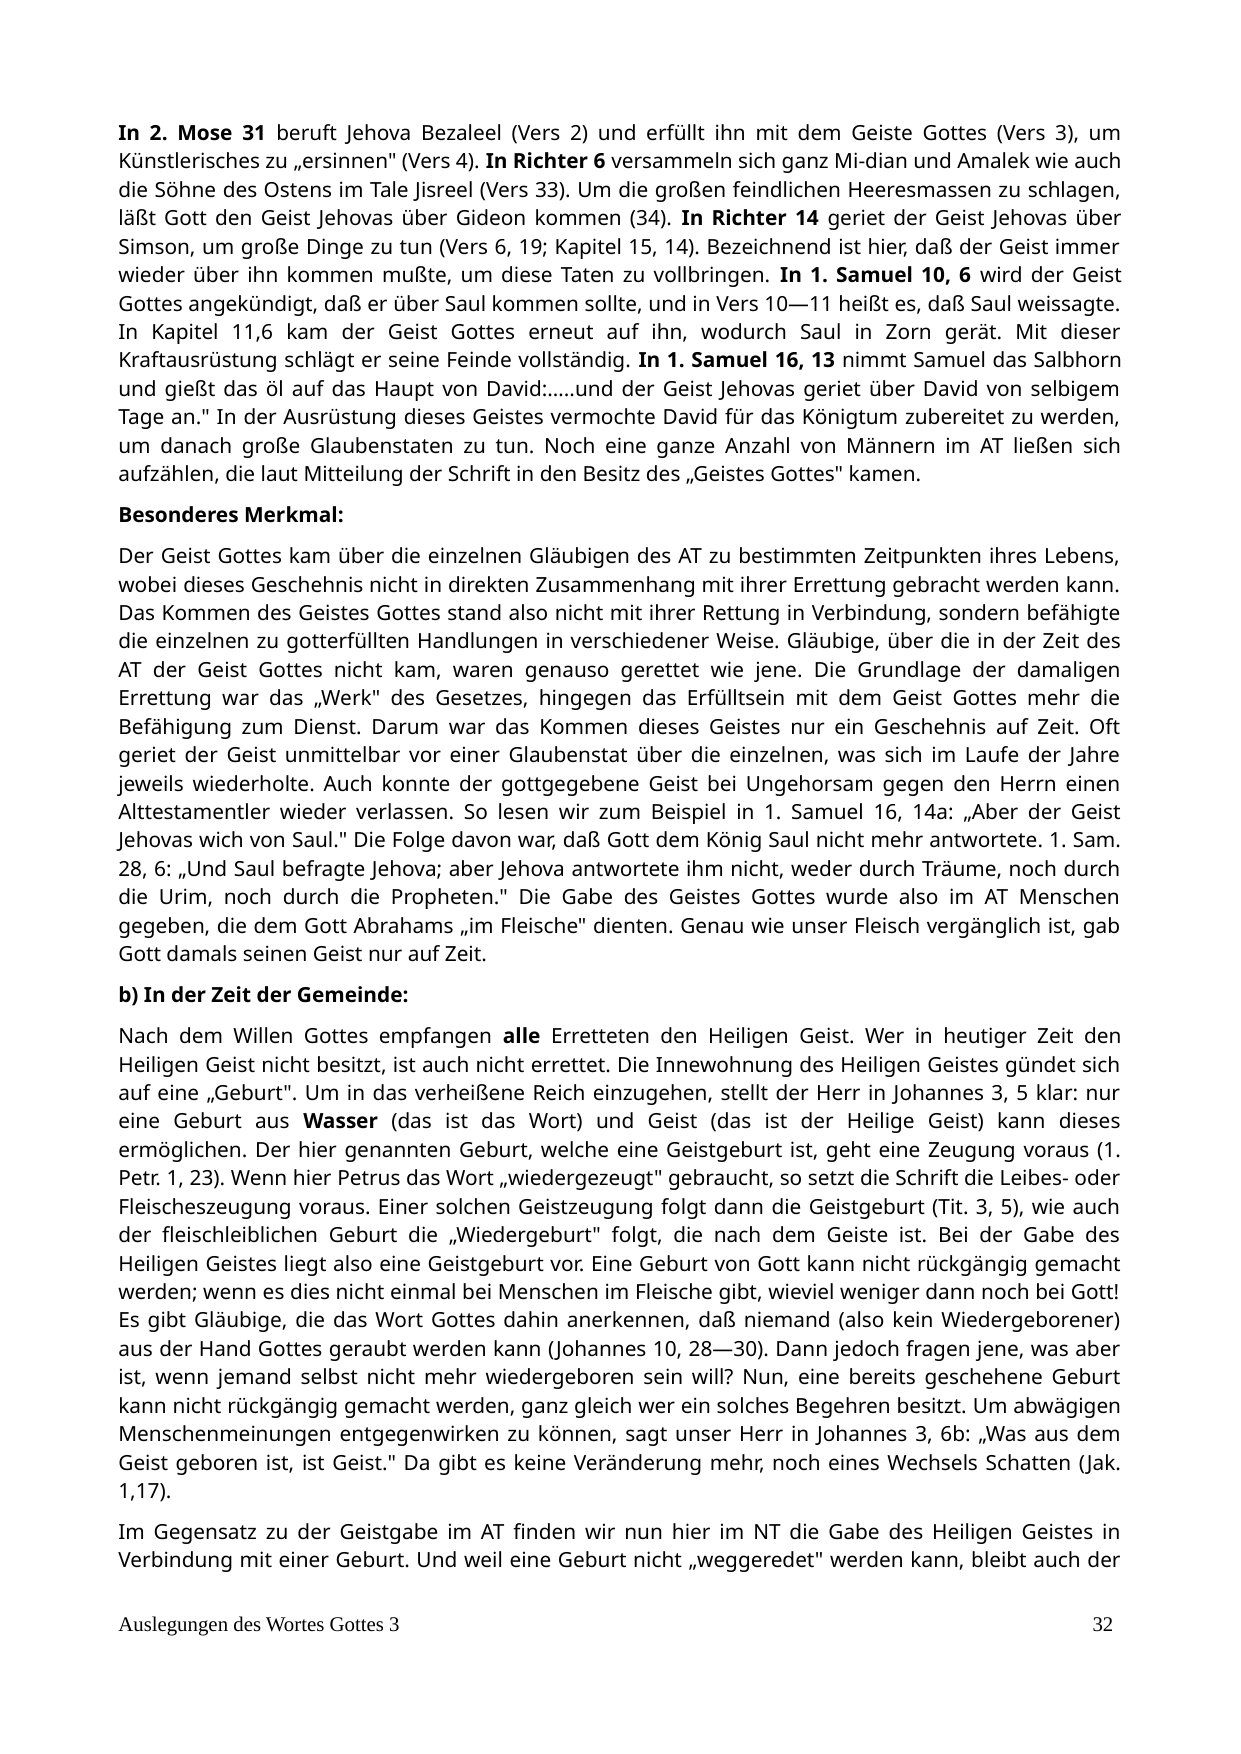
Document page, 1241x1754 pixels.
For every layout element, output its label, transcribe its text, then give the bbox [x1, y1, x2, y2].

text Nach dem Willen Gottes empfangen alle Erretteten den Heiligen Geist. Wer in heutiger Zeit den Heiligen Geist nicht besitzt, ist auch nicht errettet. Die Innewohnung des Heiligen Geistes gündet sich auf eine „Geburt". Um in das verheißene Reich einzugehen, stellt der Herr in Johannes 3, 5 klar: nur eine Geburt aus Wasser (das ist das Wort) und Geist (das ist der Heilige Geist) kann dieses ermöglichen. Der hier genannten Geburt, welche eine Geistgeburt ist, geht eine Zeugung voraus (1. Petr. 1, 23). Wenn hier Petrus das Wort „wiedergezeugt" gebraucht, so setzt die Schrift die Leibes- oder Fleischeszeugung voraus. Einer solchen Geistzeugung folgt dann die Geistgeburt (Tit. 3, 5), wie auch der fleischleiblichen Geburt die „Wiedergeburt" folgt, die nach dem Geiste ist. Bei der Gabe des Heiligen Geistes liegt also eine Geistgeburt vor. Eine Geburt von Gott kann nicht rückgängig gemacht werden; wenn es dies nicht einmal bei Menschen im Fleische gibt, wieviel weniger dann noch bei Gott! Es gibt Gläubige, die das Wort Gottes dahin anerkennen, daß niemand (also kein Wiedergeborener) aus der Hand Gottes geraubt werden kann (Johannes 10, 28—30). Dann jedoch fragen jene, was aber ist, wenn jemand selbst nicht mehr wiedergeboren sein will? Nun, eine bereits geschehene Geburt kann nicht rückgängig gemacht werden, ganz gleich wer ein solches Begehren besitzt. Um abwägigen Menschenmeinungen entgegenwirken zu können, sagt unser Herr in Johannes 3, 6b: „Was aus dem Geist geboren ist, ist Geist." Da gibt es keine Veränderung mehr, noch eines Wechsels Schatten (Jak. 1,17). [118, 1021, 1122, 1505]
text b) In der Zeit der Gemeinde: [118, 980, 1122, 1009]
text Im Gegensatz zu der Geistgabe im AT finden wir nun hier im NT die Gabe des Heiligen Geistes in Verbindung mit einer Geburt. Und weil eine Geburt nicht „weggeredet" werden kann, bleibt auch der [118, 1517, 1122, 1574]
text Der Geist Gottes kam über die einzelnen Gläubigen des AT zu bestimmten Zeitpunkten ihres Lebens, wobei dieses Geschehnis nicht in direkten Zusammenhang mit ihrer Errettung gebracht werden kann. Das Kommen des Geistes Gottes stand also nicht mit ihrer Rettung in Verbindung, sondern befähigte die einzelnen zu gotterfüllten Handlungen in verschiedener Weise. Gläubige, über die in der Zeit des AT der Geist Gottes nicht kam, waren genauso gerettet wie jene. Die Grundlage der damaligen Errettung war das „Werk" des Gesetzes, hingegen das Erfülltsein mit dem Geist Gottes mehr die Befähigung zum Dienst. Darum war das Kommen dieses Geistes nur ein Geschehnis auf Zeit. Oft geriet der Geist unmittelbar vor einer Glaubenstat über die einzelnen, was sich im Laufe der Jahre jeweils wiederholte. Auch konnte der gottgegebene Geist bei Ungehorsam gegen den Herrn einen Alttestamentler wieder verlassen. So lesen wir zum Beispiel in 1. Samuel 16, 14a: „Aber der Geist Jehovas wich von Saul." Die Folge davon war, daß Gott dem König Saul nicht mehr antwortete. 1. Sam. 28, 6: „Und Saul befragte Jehova; aber Jehova antwortete ihm nicht, weder durch Träume, noch durch die Urim, noch durch die Propheten." Die Gabe des Geistes Gottes wurde also im AT Menschen gegeben, die dem Gott Abrahams „im Fleische" dienten. Genau wie unser Fleisch vergänglich ist, gab Gott damals seinen Geist nur auf Zeit. [118, 541, 1122, 968]
text Besonderes Merkmal: [118, 500, 1122, 529]
text In 2. Mose 31 beruft Jehova Bezaleel (Vers 2) und erfüllt ihn mit dem Geiste Gottes (Vers 3), um Künstlerisches zu „ersinnen" (Vers 4). In Richter 6 versammeln sich ganz Mi-dian und Amalek wie auch die Söhne des Ostens im Tale Jisreel (Vers 33). Um die großen feindlichen Heeresmassen zu schlagen, läßt Gott den Geist Jehovas über Gideon kommen (34). In Richter 14 geriet der Geist Jehovas über Simson, um große Dinge zu tun (Vers 6, 19; Kapitel 15, 14). Bezeichnend ist hier, daß der Geist immer wieder über ihn kommen mußte, um diese Taten zu vollbringen. In 1. Samuel 10, 6 wird der Geist Gottes angekündigt, daß er über Saul kommen sollte, und in Vers 10—11 heißt es, daß Saul weissagte. In Kapitel 11,6 kam der Geist Gottes erneut auf ihn, wodurch Saul in Zorn gerät. Mit dieser Kraftausrüstung schlägt er seine Feinde vollständig. In 1. Samuel 16, 13 nimmt Samuel das Salbhorn und gießt das öl auf das Haupt von David:…..und der Geist Jehovas geriet über David von selbigem Tage an." In der Ausrüstung dieses Geistes vermochte David für das Königtum zubereitet zu werden, um danach große Glaubenstaten zu tun. Noch eine ganze Anzahl von Männern im AT ließen sich aufzählen, die laut Mitteilung der Schrift in den Besitz des „Geistes Gottes" kamen. [118, 118, 1122, 488]
